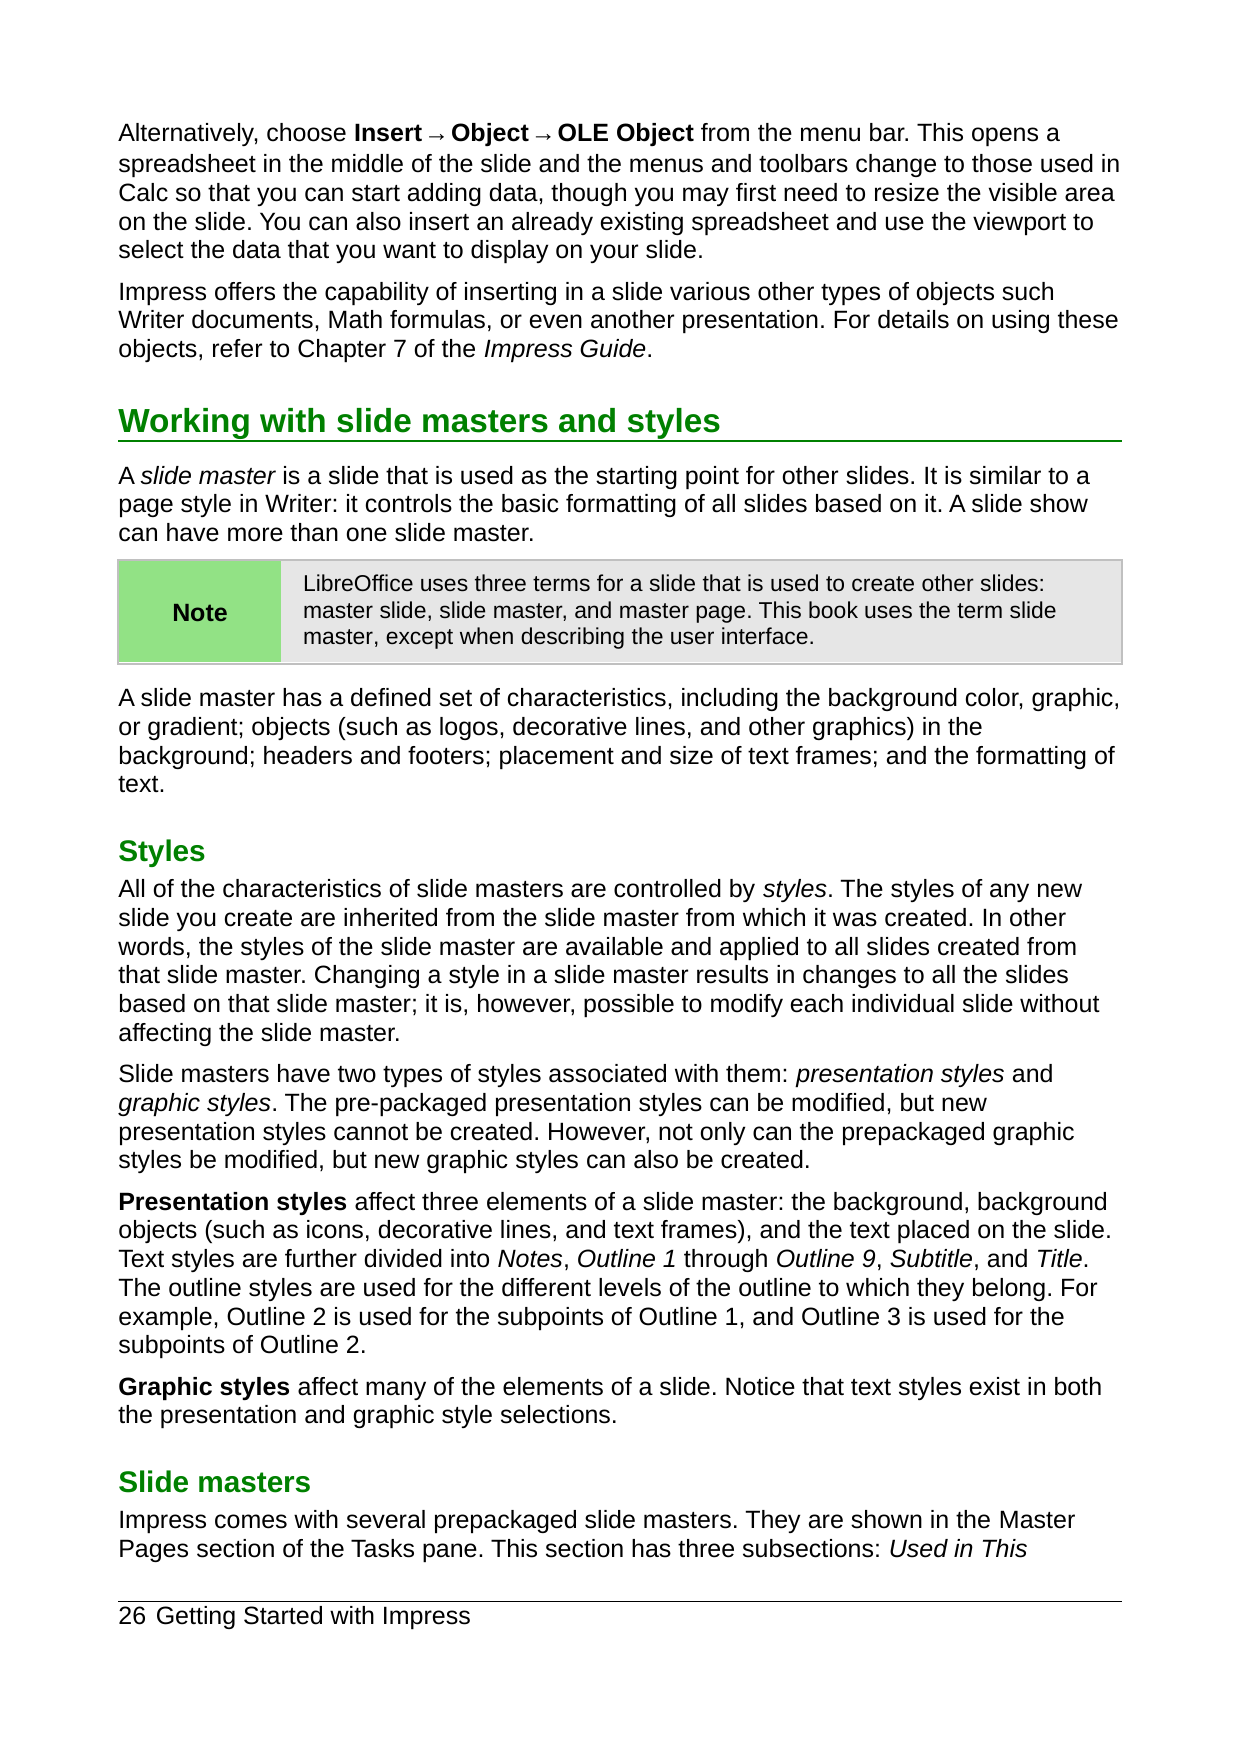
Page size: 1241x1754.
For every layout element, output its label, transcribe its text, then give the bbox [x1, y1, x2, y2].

text Graphic styles affect many of the elements of a slide. Notice that text styles exist in both the presentation and graphic style selections. [118, 1372, 1122, 1429]
text Presentation styles affect three elements of a slide master: the background, background objects (such as icons, decorative lines, and text frames), and the text placed on the slide. Text styles are further divided into Notes, Outline 1 through Outline 9, Subtitle, and Title. The outline styles are used for the different levels of the outline to which they belong. For example, Outline 2 is used for the subpoints of Outline 1, and Outline 3 is used for the subpoints of Outline 2. [118, 1187, 1122, 1359]
text Impress comes with several prepackaged slide masters. They are shown in the Master Pages section of the Tasks pane. This section has three subsections: Used in This [118, 1505, 1122, 1563]
text A slide master has a defined set of characteristics, including the background color, graphic, or gradient; objects (such as logos, decorative lines, and other graphics) in the background; headers and footers; placement and size of text frames; and the formatting of text. [118, 683, 1122, 798]
text Slide masters have two types of styles associated with them: presentation styles and graphic styles. The pre-packaged presentation styles can be modified, but new presentation styles cannot be created. However, not only can the prepackaged graphic styles be modified, but new graphic styles can also be created. [118, 1059, 1122, 1174]
text All of the characteristics of slide masters are controlled by styles. The styles of any new slide you create are inherited from the slide master from which it was created. In other words, the styles of the slide master are available and applied to all slides created from that slide master. Changing a style in a slide master results in changes to all the slides based on that slide master; it is, however, possible to modify each individual slide without affecting the slide master. [118, 874, 1122, 1047]
text Impress offers the capability of inserting in a slide various other types of objects such Writer documents, Math formulas, or even another presentation. For details on using these objects, refer to Chapter 7 of the Impress Guide. [118, 277, 1122, 363]
subtitle Slide masters [118, 1465, 1122, 1499]
text Alternatively, choose Insert → Object → OLE Object from the menu bar. This opens a spreadsheet in the middle of the slide and the menus and toolbars change to those used in Calc so that you can start adding data, though you may first need to resize the visible area on the slide. You can also insert an already existing spreadsheet and use the viewport to select the data that you want to display on your slide. [118, 118, 1122, 264]
table_header Note [119, 561, 281, 662]
table_header LibreOffice uses three terms for a slide that is used to create other slides: master slide, slide master, and master page. This book uses the term slide master, except when describing the user interface. [281, 561, 1121, 662]
text A slide master is a slide that is used as the starting point for other slides. It is similar to a page style in Writer: it controls the basic formatting of all slides based on it. A slide show can have more than one slide master. [118, 461, 1122, 547]
subtitle Styles [118, 834, 1122, 868]
subtitle Working with slide masters and styles [118, 401, 1122, 440]
